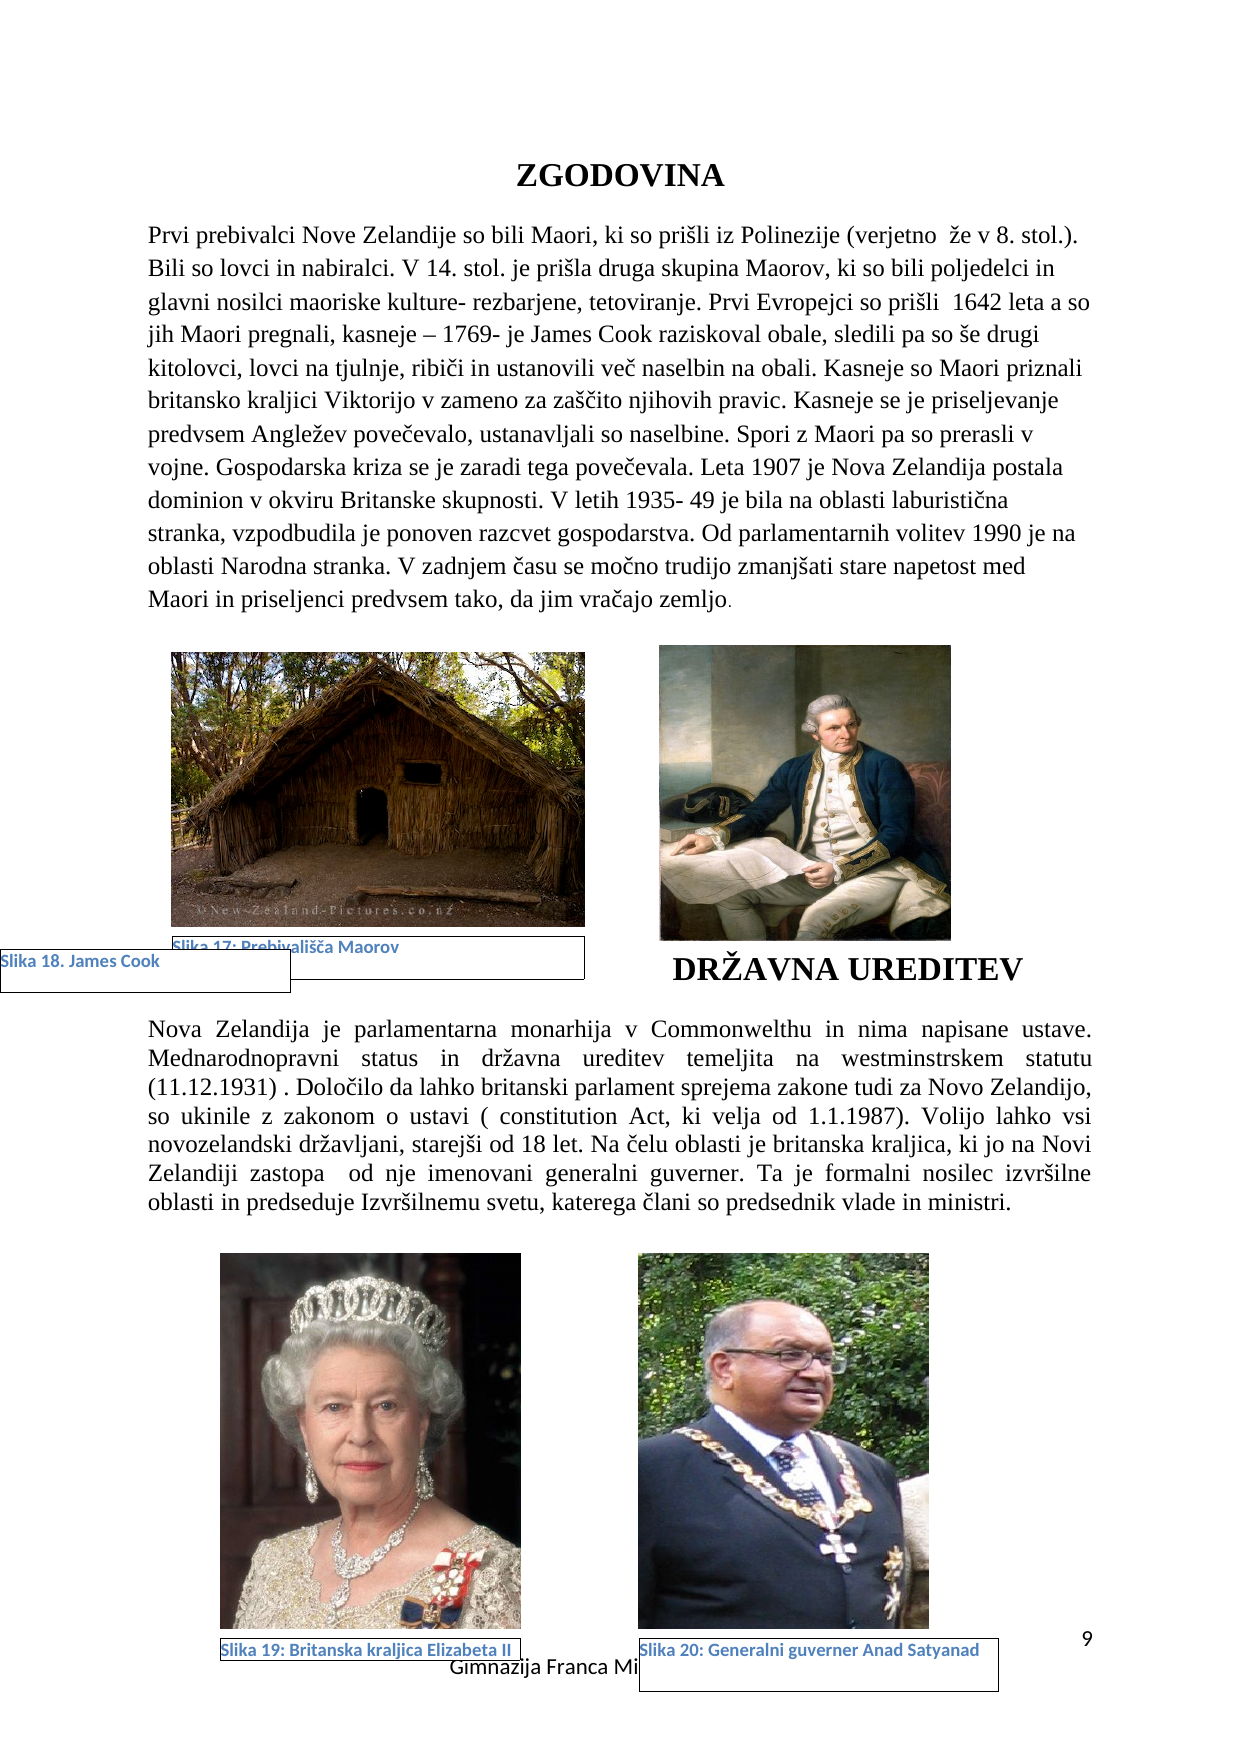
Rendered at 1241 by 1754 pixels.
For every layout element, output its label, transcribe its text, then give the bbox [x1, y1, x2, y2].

subtitle DRŽAVNA UREDITEV [291, 950, 1093, 988]
picture [171, 652, 585, 927]
text Slika 18. James Cook [1, 950, 290, 972]
text Nova Zelandija je parlamentarna monarhija v Commonwelthu in nima napisane ustave. Mednarodnopravni status in državna ureditev temeljita na westminstrskem statutu (11.12.1931) . Določilo da lahko britanski parlament sprejema zakone tudi za Novo Zelandijo, so ukinile z zakonom o ustavi ( constitution Act, ki velja od 1.1.1987). Volijo lahko vsi novozelandski državljani, starejši od 18 let. Na čelu oblasti je britanska kraljica, ki jo na Novi Zelandiji zastopa od nje imenovani generalni guverner. Ta je formalni nosilec izvršilne oblasti in predseduje Izvršilnemu svetu, katerega člani so predsednik vlade in ministri. [148, 1014, 1093, 1216]
text Slika 17: Prebivališča Maorov [173, 937, 584, 959]
text Slika 19: Britanska kraljica Elizabeta II [221, 1639, 520, 1660]
subtitle ZGODOVINA [148, 156, 1093, 194]
picture [220, 1253, 521, 1629]
text Prvi prebivalci Nove Zelandije so bili Maori, ki so prišli iz Polinezije (verjetno že v 8. stol.). Bili so lovci in nabiralci. V 14. stol. je prišla druga skupina Maorov, ki so bili poljedelci in glavni nosilci maoriske kulture- rezbarjene, tetoviranje. Prvi Evropejci so prišli 1642 leta a so jih Maori pregnali, kasneje – 1769- je James Cook raziskoval obale, sledili pa so še drugi kitolovci, lovci na tjulnje, ribiči in ustanovili več naselbin na obali. Kasneje so Maori priznali britansko kraljici Viktorijo v zameno za zaščito njihovih pravic. Kasneje se je priseljevanje predvsem Angležev povečevalo, ustanavljali so naselbine. Spori z Maori pa so prerasli v vojne. Gospodarska kriza se je zaradi tega povečevala. Leta 1907 je Nova Zelandija postala dominion v okviru Britanske skupnosti. V letih 1935- 49 je bila na oblasti laburistična stranka, vzpodbudila je ponoven razcvet gospodarstva. Od parlamentarnih volitev 1990 je na oblasti Narodna stranka. V zadnjem času se močno trudijo zmanjšati stare napetost med Maori in priseljenci predvsem tako, da jim vračajo zemljo. [148, 221, 1093, 612]
picture [659, 645, 951, 941]
text Slika 20: Generalni guverner Anad Satyanad [640, 1639, 998, 1661]
picture [638, 1253, 929, 1629]
